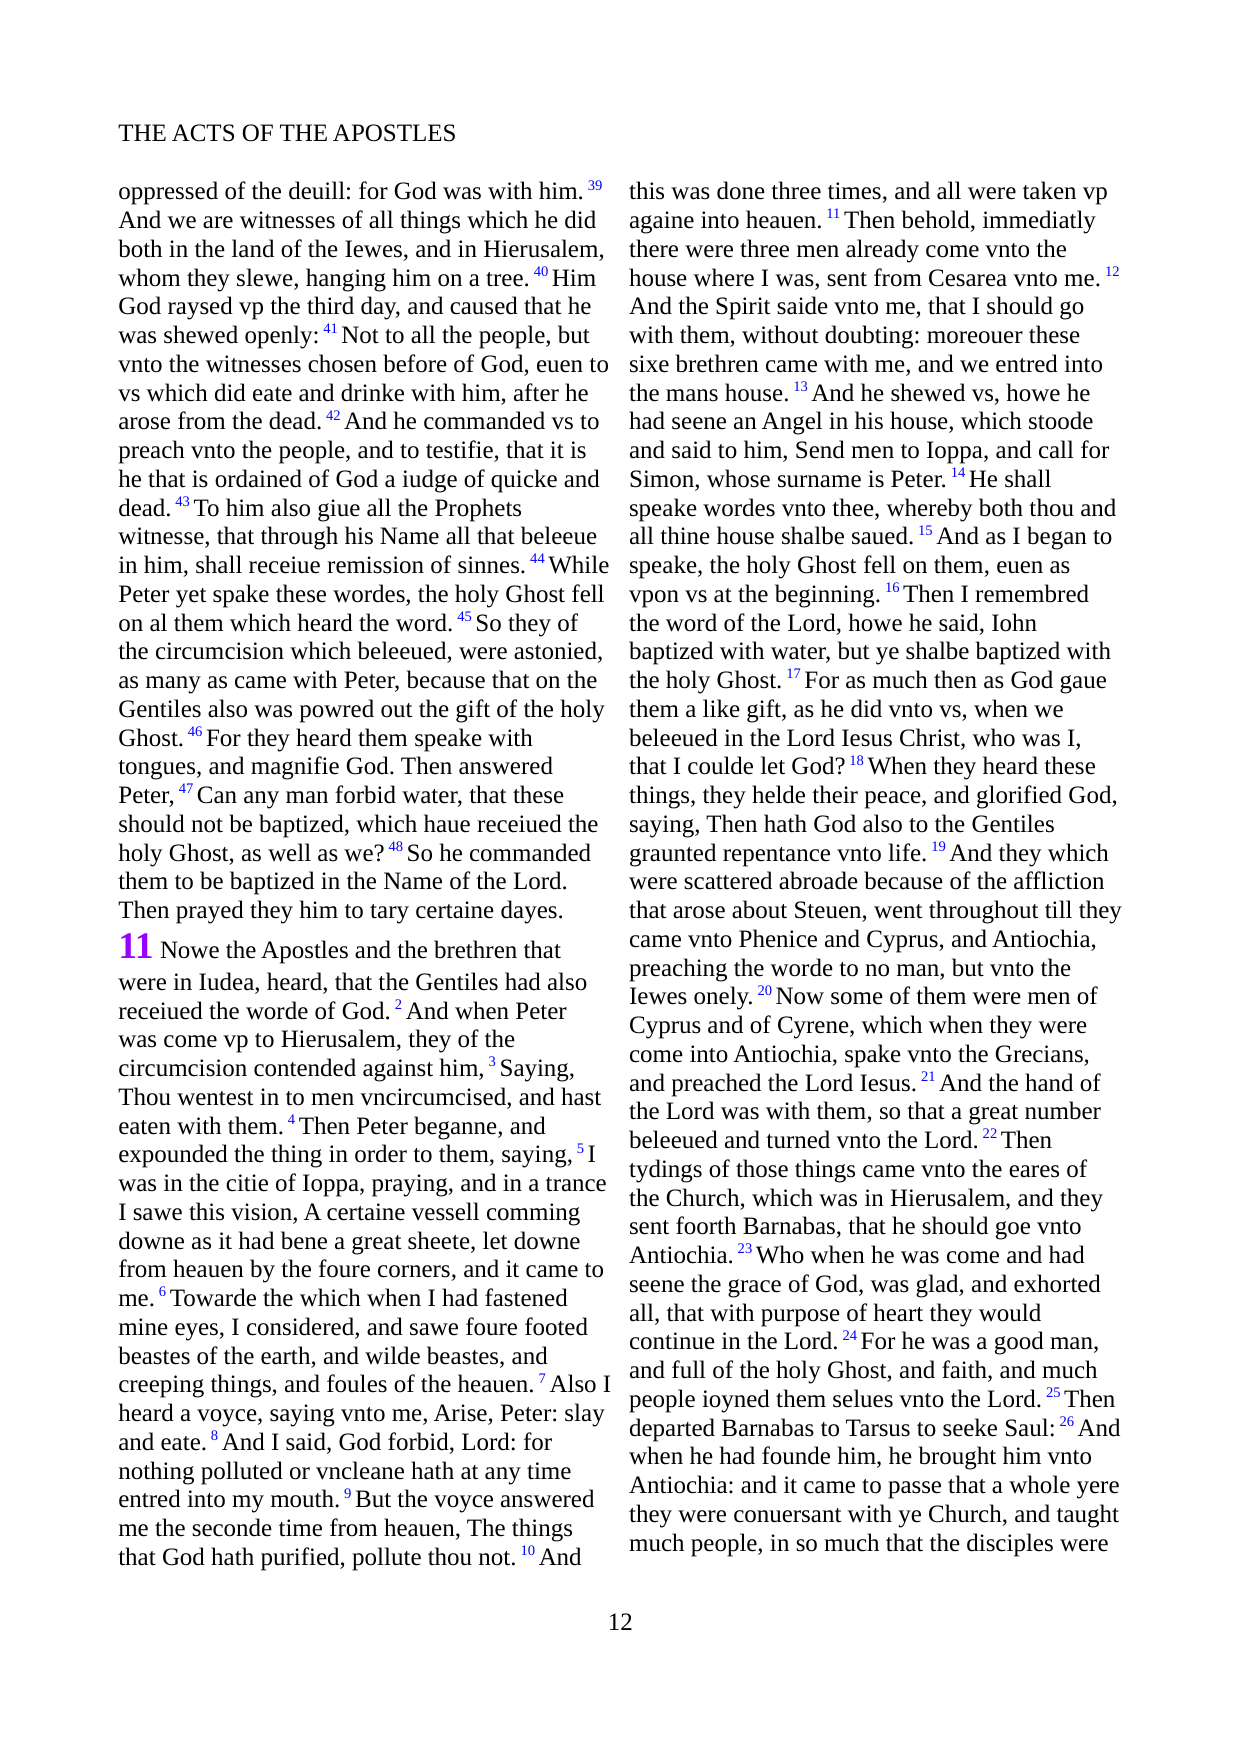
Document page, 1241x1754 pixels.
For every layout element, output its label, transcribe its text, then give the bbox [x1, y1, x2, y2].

text oppressed of the deuill: for God was with him. 39 And we are witnesses of all things which he did both in the land of the Iewes, and in Hierusalem, whom they slewe, hanging him on a tree. 40 Him God raysed vp the third day, and caused that he was shewed openly: 41 Not to all the people, but vnto the witnesses chosen before of God, euen to vs which did eate and drinke with him, after he arose from the dead. 42 And he commanded vs to preach vnto the people, and to testifie, that it is he that is ordained of God a iudge of quicke and dead. 43 To him also giue all the Prophets witnesse, that through his Name all that beleeue in him, shall receiue remission of sinnes. 44 While Peter yet spake these wordes, the holy Ghost fell on al them which heard the word. 45 So they of the circumcision which beleeued, were astonied, as many as came with Peter, because that on the Gentiles also was powred out the gift of the holy Ghost. 46 For they heard them speake with tongues, and magnifie God. Then answered Peter, 47 Can any man forbid water, that these should not be baptized, which haue receiued the holy Ghost, as well as we? 48 So he commanded them to be baptized in the Name of the Lord. Then prayed they him to tary certaine dayes. [118, 176, 611, 924]
text this was done three times, and all were taken vp againe into heauen. 11 Then behold, immediatly there were three men already come vnto the house where I was, sent from Cesarea vnto me. 12 And the Spirit saide vnto me, that I should go with them, without doubting: moreouer these sixe brethren came with me, and we entred into the mans house. 13 And he shewed vs, howe he had seene an Angel in his house, which stoode and said to him, Send men to Ioppa, and call for Simon, whose surname is Peter. 14 He shall speake wordes vnto thee, whereby both thou and all thine house shalbe saued. 15 And as I began to speake, the holy Ghost fell on them, euen as vpon vs at the beginning. 16 Then I remembred the word of the Lord, howe he said, Iohn baptized with water, but ye shalbe baptized with the holy Ghost. 17 For as much then as God gaue them a like gift, as he did vnto vs, when we beleeued in the Lord Iesus Christ, who was I, that I coulde let God? 18 When they heard these things, they helde their peace, and glorified God, saying, Then hath God also to the Gentiles graunted repentance vnto life. 19 And they which were scattered abroade because of the affliction that arose about Steuen, went throughout till they came vnto Phenice and Cyprus, and Antiochia, preaching the worde to no man, but vnto the Iewes onely. 20 Now some of them were men of Cyprus and of Cyrene, which when they were come into Antiochia, spake vnto the Grecians, and preached the Lord Iesus. 21 And the hand of the Lord was with them, so that a great number beleeued and turned vnto the Lord. 22 Then tydings of those things came vnto the eares of the Church, which was in Hierusalem, and they sent foorth Barnabas, that he should goe vnto Antiochia. 23 Who when he was come and had seene the grace of God, was glad, and exhorted all, that with purpose of heart they would continue in the Lord. 24 For he was a good man, and full of the holy Ghost, and faith, and much people ioyned them selues vnto the Lord. 25 Then departed Barnabas to Tarsus to seeke Saul: 26 And when he had founde him, he brought him vnto Antiochia: and it came to passe that a whole yere they were conuersant with ye Church, and taught much people, in so much that the disciples were [629, 176, 1122, 1556]
text 11 Nowe the Apostles and the brethren that were in Iudea, heard, that the Gentiles had also receiued the worde of God. 2 And when Peter was come vp to Hierusalem, they of the circumcision contended against him, 3 Saying, Thou wentest in to men vncircumcised, and hast eaten with them. 4 Then Peter beganne, and expounded the thing in order to them, saying, 5 I was in the citie of Ioppa, praying, and in a trance I sawe this vision, A certaine vessell comming downe as it had bene a great sheete, let downe from heauen by the foure corners, and it came to me. 6 Towarde the which when I had fastened mine eyes, I considered, and sawe foure footed beastes of the earth, and wilde beastes, and creeping things, and foules of the heauen. 7 Also I heard a voyce, saying vnto me, Arise, Peter: slay and eate. 8 And I said, God forbid, Lord: for nothing polluted or vncleane hath at any time entred into my mouth. 9 But the voyce answered me the seconde time from heauen, The things that God hath purified, pollute thou not. 10 And [118, 924, 611, 1571]
